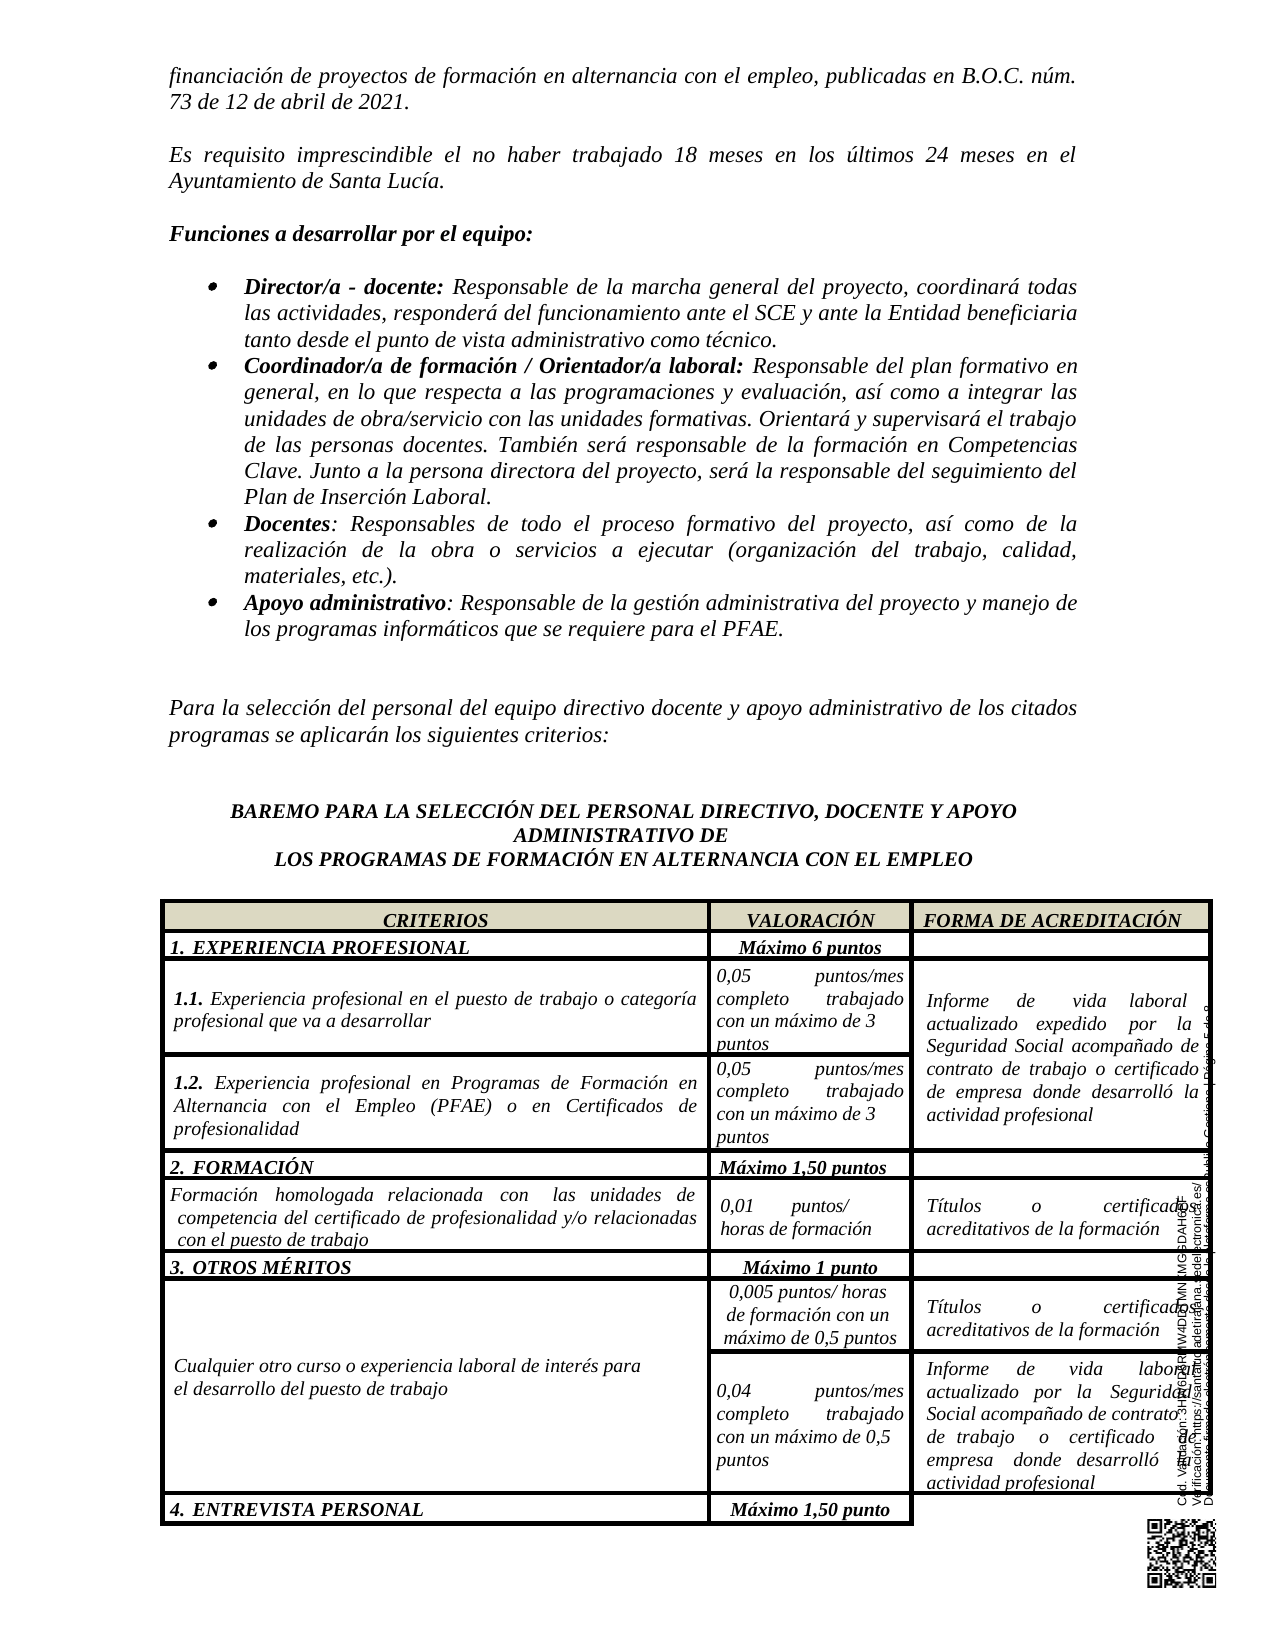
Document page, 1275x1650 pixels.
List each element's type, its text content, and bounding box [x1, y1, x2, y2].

list Docentes: Responsables de todo el proceso formativo del proyecto, así como de la realización de la obra o servicios a ejecutar (organización del trabajo, calidad, materiales, etc.). [206, 511, 1078, 589]
table_cell 1.1. Experiencia profesional en el puesto de trabajo o categoría profesional que va a desarrollar [165, 961, 707, 1052]
table_cell OTROS MÉRITOS [165, 1253, 707, 1276]
picture [1147, 1519, 1217, 1588]
table_cell [914, 1253, 1208, 1276]
table_cell 0,005 puntos/ horas de formación con un máximo de 0,5 puntos [711, 1281, 909, 1349]
table_cell [914, 1153, 1208, 1176]
table_cell 0,04 puntos/mes completo trabajado con un máximo de 0,5 puntos [711, 1354, 909, 1491]
table_cell ENTREVISTA PERSONAL [165, 1495, 707, 1521]
list Apoyo administrativo: Responsable de la gestión administrativa del proyecto y manejo de los programas informáticos que se requiere para el PFAE. [206, 589, 1078, 642]
table_header CRITERIOS [165, 903, 707, 929]
table_cell 0,05 puntos/mes completo trabajado con un máximo de 3 puntos [711, 1057, 909, 1148]
table_cell Máximo 6 puntos [711, 933, 909, 956]
table_cell Informe de vida laboral actualizado expedido por la Seguridad Social acompañado de contrato de trabajo o certificado de empresa donde desarrolló la actividad profesional [914, 961, 1208, 1148]
table_cell EXPERIENCIA PROFESIONAL [165, 933, 707, 956]
table_cell Informe de vida laboral actualizado por la Seguridad Social acompañado de contrato de trabajo o certificado de empresa donde desarrolló la actividad profesional [914, 1354, 1208, 1491]
table_header VALORACIÓN [711, 903, 909, 929]
list Coordinador/a de formación / Orientador/a laboral: Responsable del plan formativo en general, en lo que respecta a las programaciones y evaluación, así como a integrar las unidades de obra/servicio con las unidades formativas. Orientará y supervisará el trabajo de las personas docentes. También será responsable de la formación en Competencias Clave. Junto a la persona directora del proyecto, será la responsable del seguimiento del Plan de Inserción Laboral. [206, 352, 1078, 510]
table_header FORMA DE ACREDITACIÓN [914, 903, 1208, 929]
text financiación de proyectos de formación en alternancia con el empleo, publicadas en B.O.C. núm. 73 de 12 de abril de 2021. [169, 62, 1078, 115]
table_cell 0,05 puntos/mes completo trabajado con un máximo de 3 puntos [711, 961, 909, 1052]
table_cell Formación homologada relacionada con las unidades de competencia del certificado de profesionalidad y/o relacionadas con el puesto de trabajo [165, 1180, 707, 1249]
table_cell Máximo 1 punto [711, 1253, 909, 1276]
table_cell 0,01 puntos/ horas de formación [711, 1180, 909, 1249]
table_cell [914, 1495, 1210, 1521]
table_cell Títulos o certificados acreditativos de la formación [914, 1281, 1208, 1349]
table_cell [914, 933, 1208, 956]
text Para la selección del personal del equipo directivo docente y apoyo administrativo de los citados programas se aplicarán los siguientes criterios: [169, 695, 1078, 747]
text Funciones a desarrollar por el equipo: [169, 221, 1093, 247]
table_cell FORMACIÓN [165, 1153, 707, 1176]
list Director/a - docente: Responsable de la marcha general del proyecto, coordinará todas las actividades, responderá del funcionamiento ante el SCE y ante la Entidad beneficiaria tanto desde el punto de vista administrativo como técnico. [206, 273, 1078, 352]
table_cell Máximo 1,50 puntos [711, 1153, 909, 1176]
table_cell Máximo 1,50 punto [711, 1495, 909, 1521]
table_cell 1.2. Experiencia profesional en Programas de Formación en Alternancia con el Empleo (PFAE) o en Certificados de profesionalidad [165, 1057, 707, 1148]
table_cell Títulos o certificados acreditativos de la formación [914, 1180, 1208, 1249]
table_cell Cualquier otro curso o experiencia laboral de interés para el desarrollo del puesto de trabajo [165, 1281, 707, 1491]
text Es requisito imprescindible el no haber trabajado 18 meses en los últimos 24 meses en el Ayuntamiento de Santa Lucía. [169, 142, 1078, 194]
text BAREMO PARA LA SELECCIÓN DEL PERSONAL DIRECTIVO, DOCENTE Y APOYO ADMINISTRATIVO DE LOS PROGRAMAS DE FORMACIÓN EN ALTERNANCIA CON EL EMPLEO [154, 799, 1093, 871]
